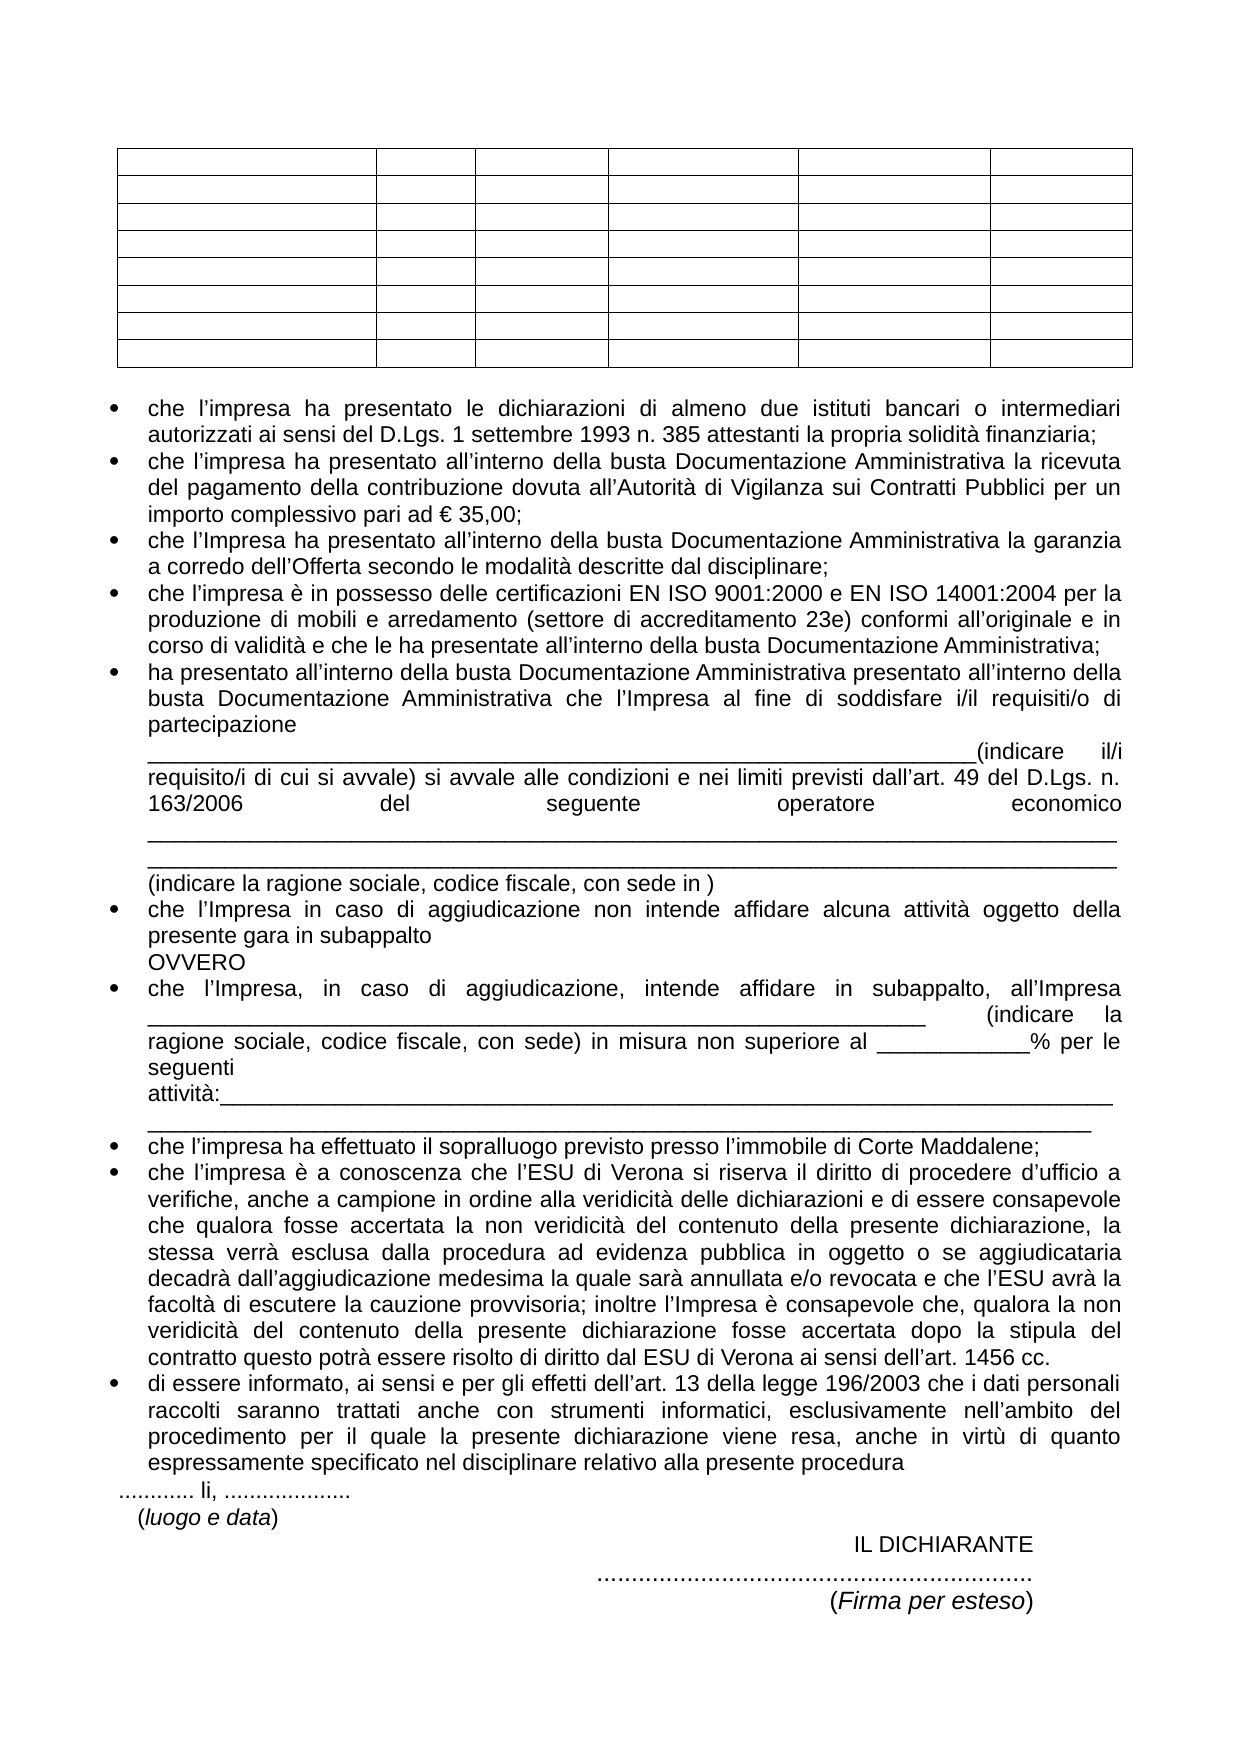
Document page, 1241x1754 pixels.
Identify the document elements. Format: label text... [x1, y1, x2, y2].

table_cell [991, 149, 1132, 175]
table_cell [118, 258, 376, 284]
list che l’Impresa ha presentato all’interno della busta Documentazione Amministrativa la garanzia a corredo dell’Offerta secondo le modalità descritte dal disciplinare; [110, 527, 1122, 579]
table_cell [118, 231, 376, 257]
table_cell [799, 149, 990, 175]
text (Firma per esteso) [118, 1586, 1122, 1615]
list che l’Impresa, in caso di aggiudicazione, intende affidare in subappalto, all’Impresa _____________________________________________________________ (indicare la ragione sociale, codice fiscale, con sede) in misura non superiore al ____________% per le seguenti attività:________________________________________________________________________________________________________________________________________________ [110, 975, 1122, 1133]
table_cell [476, 149, 608, 175]
table_cell [476, 176, 608, 202]
list che l’impresa è a conoscenza che l’ESU di Verona si riserva il diritto di procedere d’ufficio a verifiche, anche a campione in ordine alla veridicità delle dichiarazioni e di essere consapevole che qualora fosse accertata la non veridicità del contenuto della presente dichiarazione, la stessa verrà esclusa dalla procedura ad evidenza pubblica in oggetto o se aggiudicataria decadrà dall’aggiudicazione medesima la quale sarà annullata e/o revocata e che l’ESU avrà la facoltà di escutere la cauzione provvisoria; inoltre l’Impresa è consapevole che, qualora la non veridicità del contenuto della presente dichiarazione fosse accertata dopo la stipula del contratto questo potrà essere risolto di diritto dal ESU di Verona ai sensi dell’art. 1456 cc. [110, 1159, 1122, 1370]
table_cell [476, 313, 608, 339]
table_cell [118, 149, 376, 175]
table_cell [377, 258, 475, 284]
table_cell [799, 258, 990, 284]
list OVVERO [148, 948, 1122, 975]
table_cell [118, 204, 376, 230]
table_cell [377, 149, 475, 175]
table_cell [991, 231, 1132, 257]
table_cell [609, 149, 798, 175]
text (luogo e data) [118, 1503, 1122, 1530]
table_cell [609, 231, 798, 257]
table_cell [118, 176, 376, 202]
table_cell [377, 176, 475, 202]
table_cell [799, 286, 990, 312]
table_cell [799, 176, 990, 202]
table_cell [609, 313, 798, 339]
table_cell [991, 258, 1132, 284]
table_cell [476, 340, 608, 367]
table_cell [476, 258, 608, 284]
table_cell [118, 340, 376, 367]
table_cell [991, 340, 1132, 367]
table_cell [377, 204, 475, 230]
table_cell [476, 231, 608, 257]
table_cell [118, 313, 376, 339]
table_cell [118, 286, 376, 312]
table_cell [476, 204, 608, 230]
table_cell [799, 313, 990, 339]
table_cell [991, 176, 1132, 202]
table_cell [609, 204, 798, 230]
table_cell [991, 204, 1132, 230]
table_cell [476, 286, 608, 312]
table_cell [609, 176, 798, 202]
table_cell [377, 286, 475, 312]
table_cell [377, 231, 475, 257]
list di essere informato, ai sensi e per gli effetti dell’art. 13 della legge 196/2003 che i dati personali raccolti saranno trattati anche con strumenti informatici, esclusivamente nell’ambito del procedimento per il quale la presente dichiarazione viene resa, anche in virtù di quanto espressamente specificato nel disciplinare relativo alla presente procedura [110, 1370, 1122, 1476]
list che l’Impresa in caso di aggiudicazione non intende affidare alcuna attività oggetto della presente gara in subappalto [110, 896, 1122, 948]
text ............................................................... [118, 1557, 1122, 1586]
list che l’impresa ha effettuato il sopralluogo previsto presso l’immobile di Corte Maddalene; [110, 1133, 1122, 1159]
table_cell [799, 204, 990, 230]
list che l’impresa ha presentato all’interno della busta Documentazione Amministrativa la ricevuta del pagamento della contribuzione dovuta all’Autorità di Vigilanza sui Contratti Pubblici per un importo complessivo pari ad € 35,00; [110, 448, 1122, 527]
table_cell [609, 340, 798, 367]
text ............ li, .................... [118, 1476, 1122, 1503]
table_cell [799, 231, 990, 257]
table_cell [609, 286, 798, 312]
list ha presentato all’interno della busta Documentazione Amministrativa presentato all’interno della busta Documentazione Amministrativa che l’Impresa al fine di soddisfare i/il requisiti/o di partecipazione _________________________________________________________________(indicare il/i requisito/i di cui si avvale) si avvale alle condizioni e nei limiti previsti dall’art. 49 del D.Lgs. n. 163/2006 del seguente operatore economico ________________________________________________________________________________________________________________________________________________________(indicare la ragione sociale, codice fiscale, con sede in ) [110, 659, 1122, 896]
table_cell [991, 286, 1132, 312]
table_cell [991, 313, 1132, 339]
text IL DICHIARANTE [118, 1530, 1122, 1557]
list che l’impresa è in possesso delle certificazioni EN ISO 9001:2000 e EN ISO 14001:2004 per la produzione di mobili e arredamento (settore di accreditamento 23e) conformi all’originale e in corso di validità e che le ha presentate all’interno della busta Documentazione Amministrativa; [110, 579, 1122, 659]
list che l’impresa ha presentato le dichiarazioni di almeno due istituti bancari o intermediari autorizzati ai sensi del D.Lgs. 1 settembre 1993 n. 385 attestanti la propria solidità finanziaria; [110, 395, 1122, 448]
table_cell [609, 258, 798, 284]
table_cell [377, 313, 475, 339]
table_cell [799, 340, 990, 367]
table_cell [377, 340, 475, 367]
